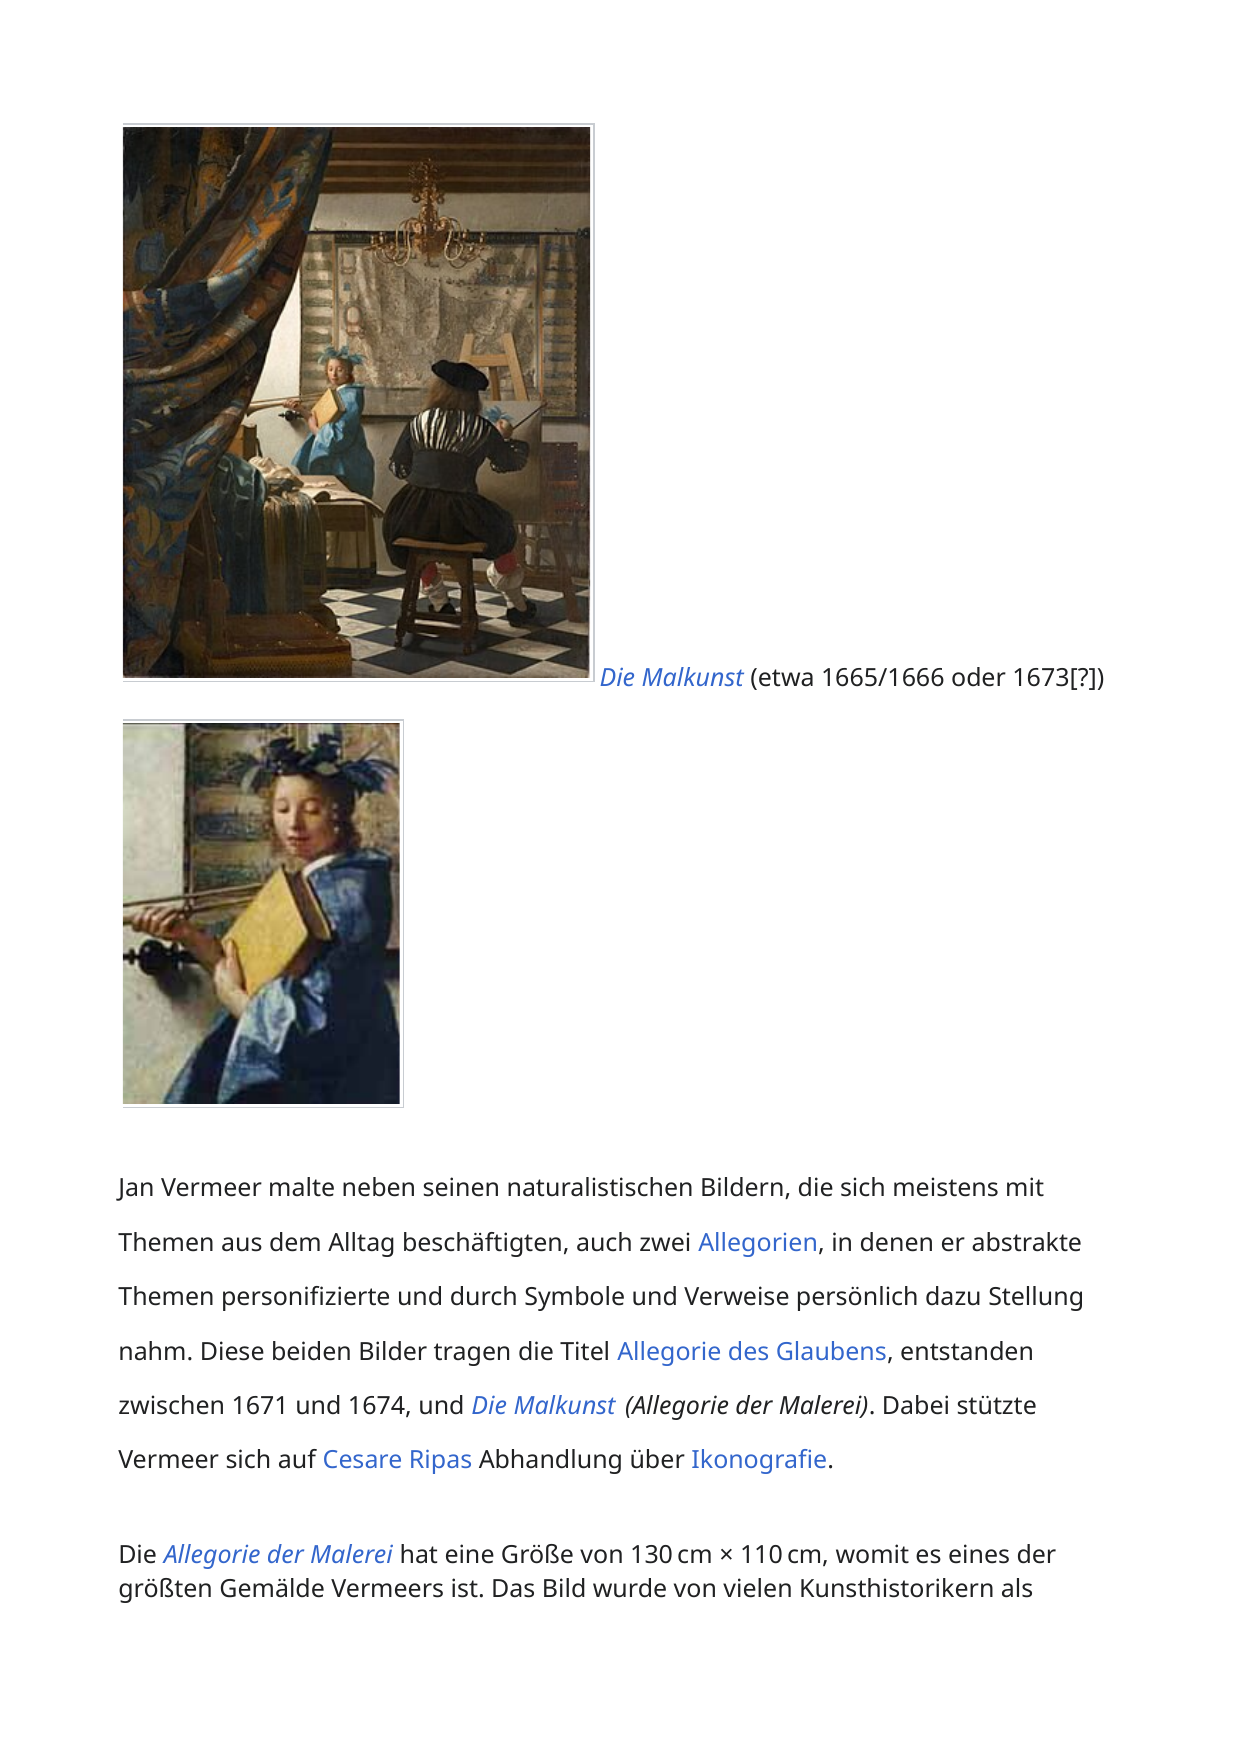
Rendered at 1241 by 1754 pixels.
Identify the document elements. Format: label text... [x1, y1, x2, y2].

text Die Malkunst (etwa 1665/1666 oder 1673[?]) [118, 118, 1122, 1113]
picture [122, 723, 400, 1104]
text Die Allegorie der Malerei hat eine Größe von 130 cm × 110 cm, womit es eines der größten Gemälde Vermeers ist. Das Bild wurde von vielen Kunsthistorikern als [118, 1536, 1122, 1604]
text Jan Vermeer malte neben seinen naturalistischen Bildern, die sich meistens mit Themen aus dem Alltag beschäftigten, auch zwei Allegorien, in denen er abstrakte Themen personifizierte und durch Symbole und Verweise persönlich dazu Stellung nahm. Diese beiden Bilder tragen die Titel Allegorie des Glaubens, entstanden zwischen 1671 und 1674, und Die Malkunst (Allegorie der Malerei). Dabei stützte Vermeer sich auf Cesare Ripas Abhandlung über Ikonografie. [118, 1170, 1122, 1476]
picture [122, 127, 591, 678]
